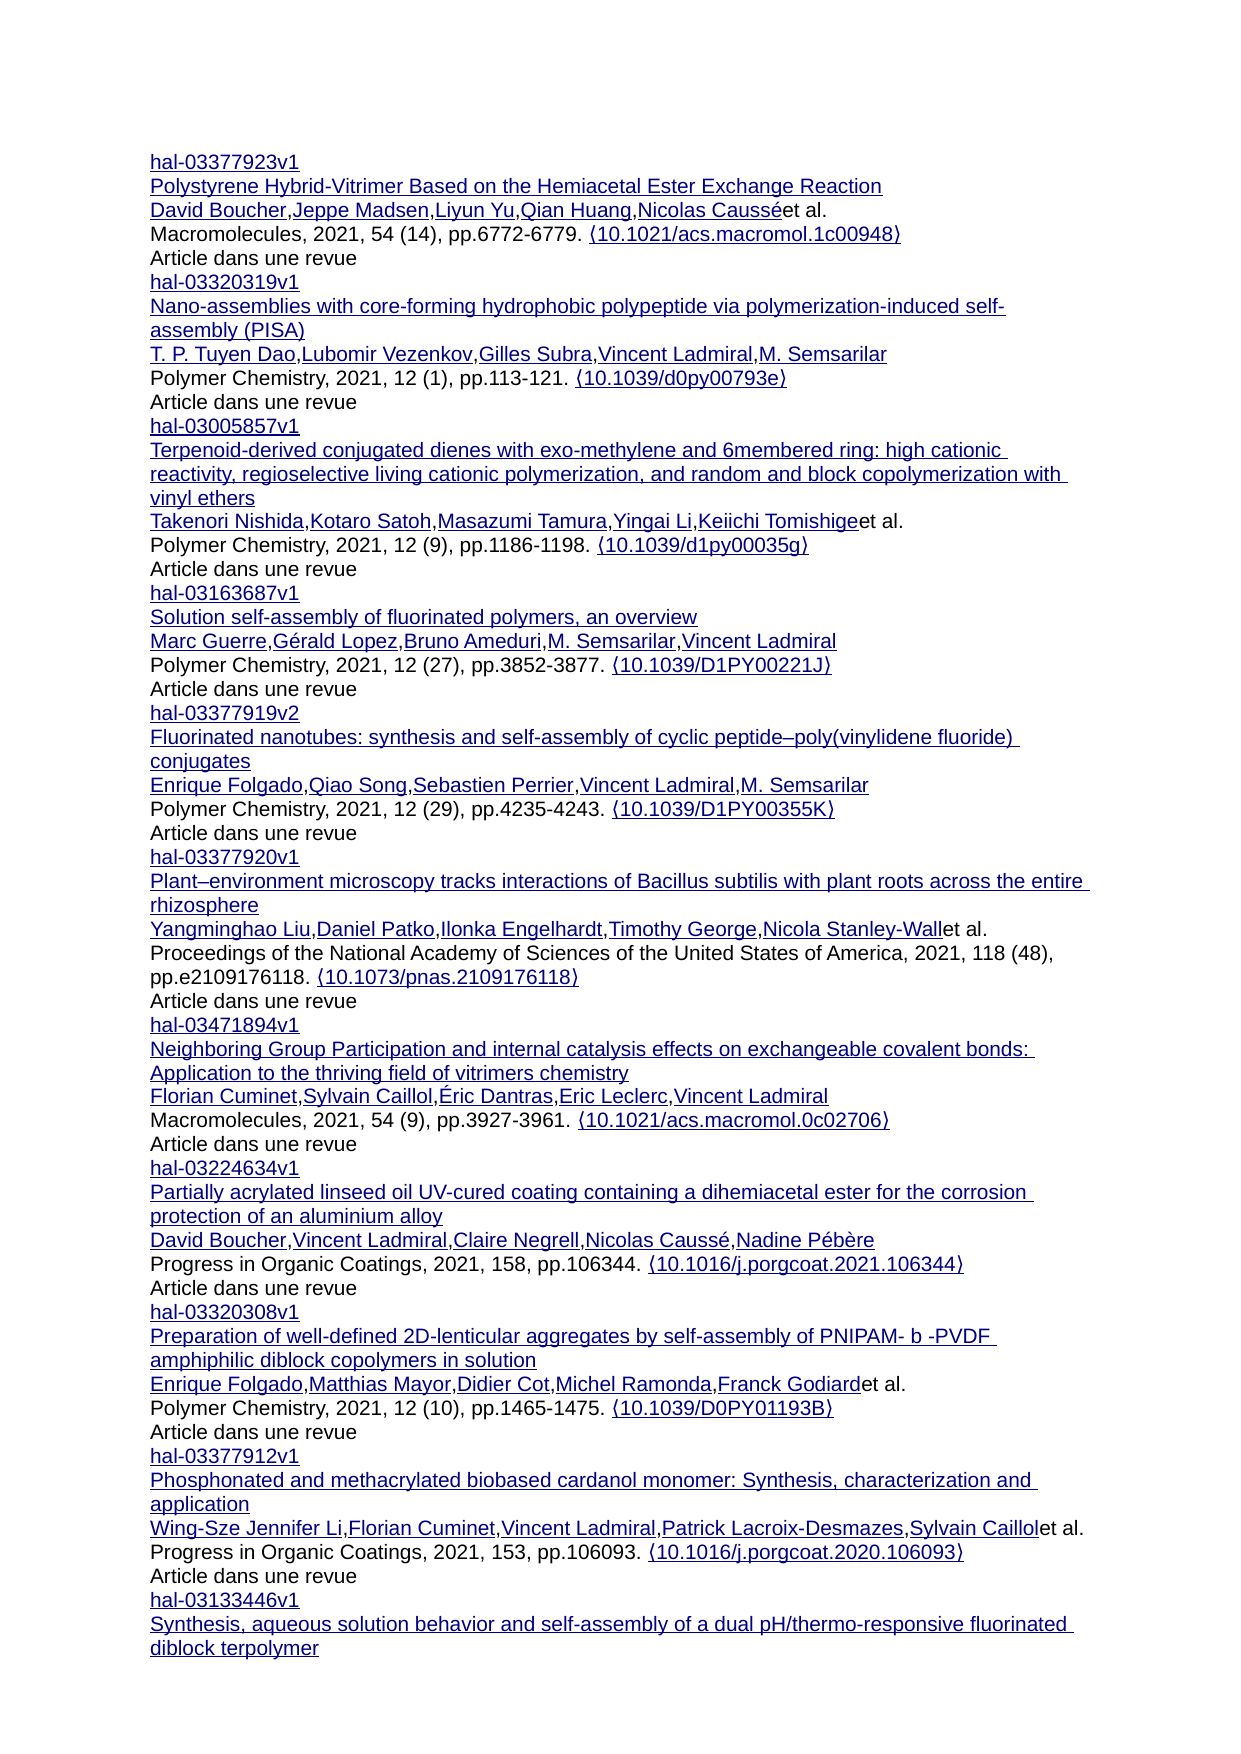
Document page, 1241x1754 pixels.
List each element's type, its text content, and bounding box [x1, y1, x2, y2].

table_cell Solution self-assembly of fluorinated polymers, an overview Marc Guerre,Gérald Lopez,Bruno Ameduri,M. Semsarilar,Vincent Ladmiral Polymer Chemistry, 2021, 12 (27), pp.3852-3877. ⟨10.1039/D1PY00221J⟩ Article dans une revue hal-03377919v2 [150, 605, 1090, 725]
table_cell Plant–environment microscopy tracks interactions of Bacillus subtilis with plant roots across the entire [150, 869, 1090, 890]
table_cell Neighboring Group Participation and internal catalysis effects on exchangeable covalent bonds: Application to the thriving field of vitrimers chemistry Florian Cuminet,Sylvain Caillol,Éric Dantras,Eric Leclerc,Vincent Ladmiral Macromolecules, 2021, 54 (9), pp.3927-3961. ⟨10.1021/acs.macromol.0c02706⟩ Article dans une revue hal-03224634v1 [150, 1036, 1090, 1180]
table_cell Nano-assemblies with core-forming hydrophobic polypeptide via polymerization-induced self-assembly (PISA) T. P. Tuyen Dao,Lubomir Vezenkov,Gilles Subra,Vincent Ladmiral,M. Semsarilar Polymer Chemistry, 2021, 12 (1), pp.113-121. ⟨10.1039/d0py00793e⟩ Article dans une revue hal-03005857v1 [150, 294, 1090, 437]
table_cell Polystyrene Hybrid-Vitrimer Based on the Hemiacetal Ester Exchange Reaction David Boucher,Jeppe Madsen,Liyun Yu,Qian Huang,Nicolas Causséet al. Macromolecules, 2021, 54 (14), pp.6772-6779. ⟨10.1021/acs.macromol.1c00948⟩ Article dans une revue hal-03320319v1 [150, 174, 1090, 294]
table_cell Partially acrylated linseed oil UV-cured coating containing a dihemiacetal ester for the corrosion protection of an aluminium alloy David Boucher,Vincent Ladmiral,Claire Negrell,Nicolas Caussé,Nadine Pébère Progress in Organic Coatings, 2021, 158, pp.106344. ⟨10.1016/j.porgcoat.2021.106344⟩ Article dans une revue hal-03320308v1 [150, 1180, 1090, 1324]
table_cell Preparation of well-defined 2D-lenticular aggregates by self-assembly of PNIPAM- b -PVDF amphiphilic diblock copolymers in solution Enrique Folgado,Matthias Mayor,Didier Cot,Michel Ramonda,Franck Godiardet al. Polymer Chemistry, 2021, 12 (10), pp.1465-1475. ⟨10.1039/D0PY01193B⟩ Article dans une revue hal-03377912v1 [150, 1324, 1090, 1468]
table_cell Phosphonated and methacrylated biobased cardanol monomer: Synthesis, characterization and application Wing-Sze Jennifer Li,Florian Cuminet,Vincent Ladmiral,Patrick Lacroix-Desmazes,Sylvain Caillolet al. Progress in Organic Coatings, 2021, 153, pp.106093. ⟨10.1016/j.porgcoat.2020.106093⟩ Article dans une revue hal-03133446v1 [150, 1468, 1090, 1611]
table_cell Synthesis, aqueous solution behavior and self-assembly of a dual pH/thermo-responsive fluorinated diblock terpolymer [150, 1611, 1090, 1659]
table_cell Terpenoid-derived conjugated dienes with exo-methylene and 6membered ring: high cationic reactivity, regioselective living cationic polymerization, and random and block copolymerization with vinyl ethers Takenori Nishida,Kotaro Satoh,Masazumi Tamura,Yingai Li,Keiichi Tomishigeet al. Polymer Chemistry, 2021, 12 (9), pp.1186-1198. ⟨10.1039/d1py00035g⟩ Article dans une revue hal-03163687v1 [150, 438, 1090, 605]
table_cell hal-03377923v1 [150, 150, 1090, 174]
table_cell Fluorinated nanotubes: synthesis and self-assembly of cyclic peptide–poly(vinylidene fluoride) conjugates Enrique Folgado,Qiao Song,Sebastien Perrier,Vincent Ladmiral,M. Semsarilar Polymer Chemistry, 2021, 12 (29), pp.4235-4243. ⟨10.1039/D1PY00355K⟩ Article dans une revue hal-03377920v1 [150, 725, 1090, 869]
table_cell rhizosphere Yangminghao Liu,Daniel Patko,Ilonka Engelhardt,Timothy George,Nicola Stanley-Wallet al. Proceedings of the National Academy of Sciences of the United States of America, 2021, 118 (48), pp.e2109176118. ⟨10.1073/pnas.2109176118⟩ Article dans une revue hal-03471894v1 [150, 891, 1090, 1036]
